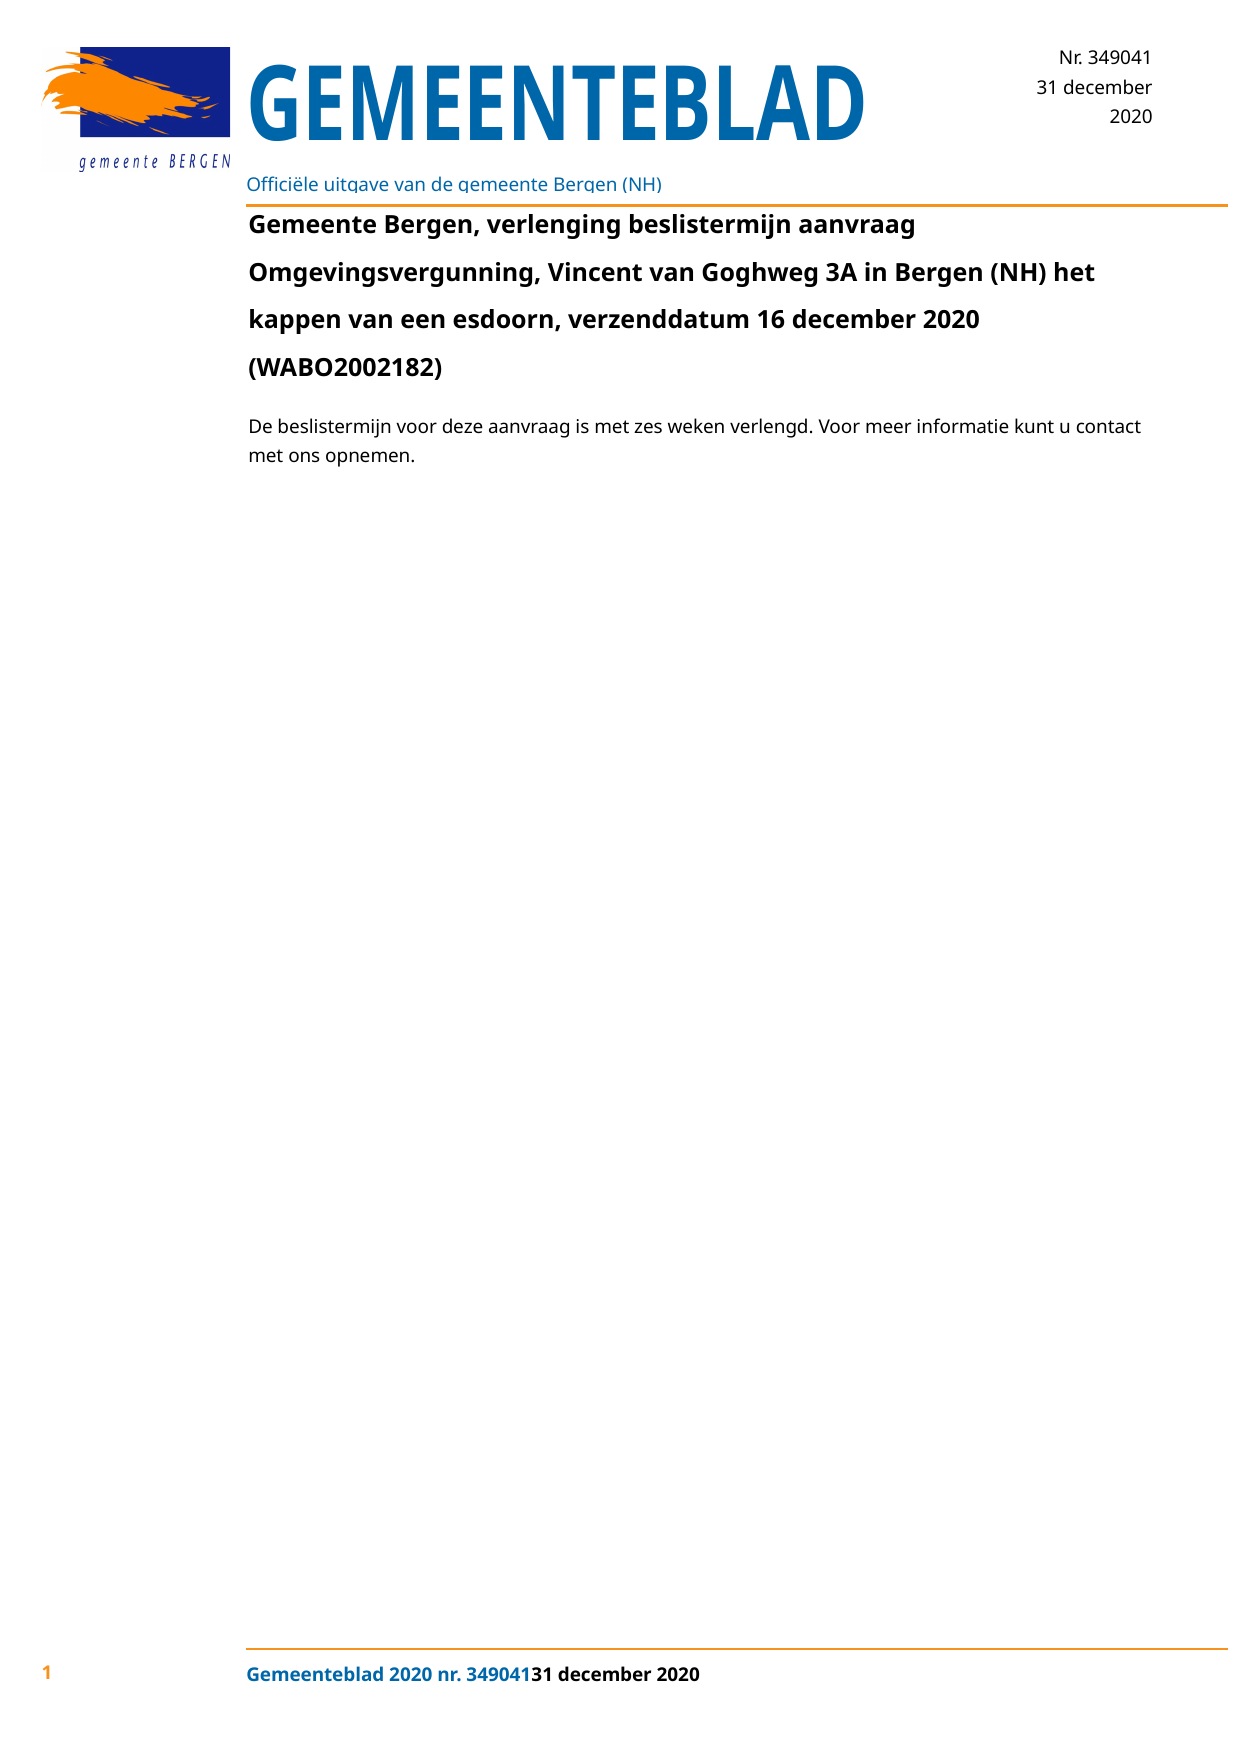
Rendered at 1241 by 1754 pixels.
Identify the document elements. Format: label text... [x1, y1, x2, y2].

text De beslistermijn voor deze aanvraag is met zes weken verlengd. Voor meer informatie kunt u contact met ons opnemen. [248, 413, 1152, 468]
text Gemeente Bergen, verlenging beslistermijn aanvraag Omgevingsvergunning, Vincent van Goghweg 3A in Bergen (NH) het kappen van een esdoorn, verzenddatum 16 december 2020 (WABO2002182) [248, 207, 1152, 384]
picture [41, 47, 231, 172]
